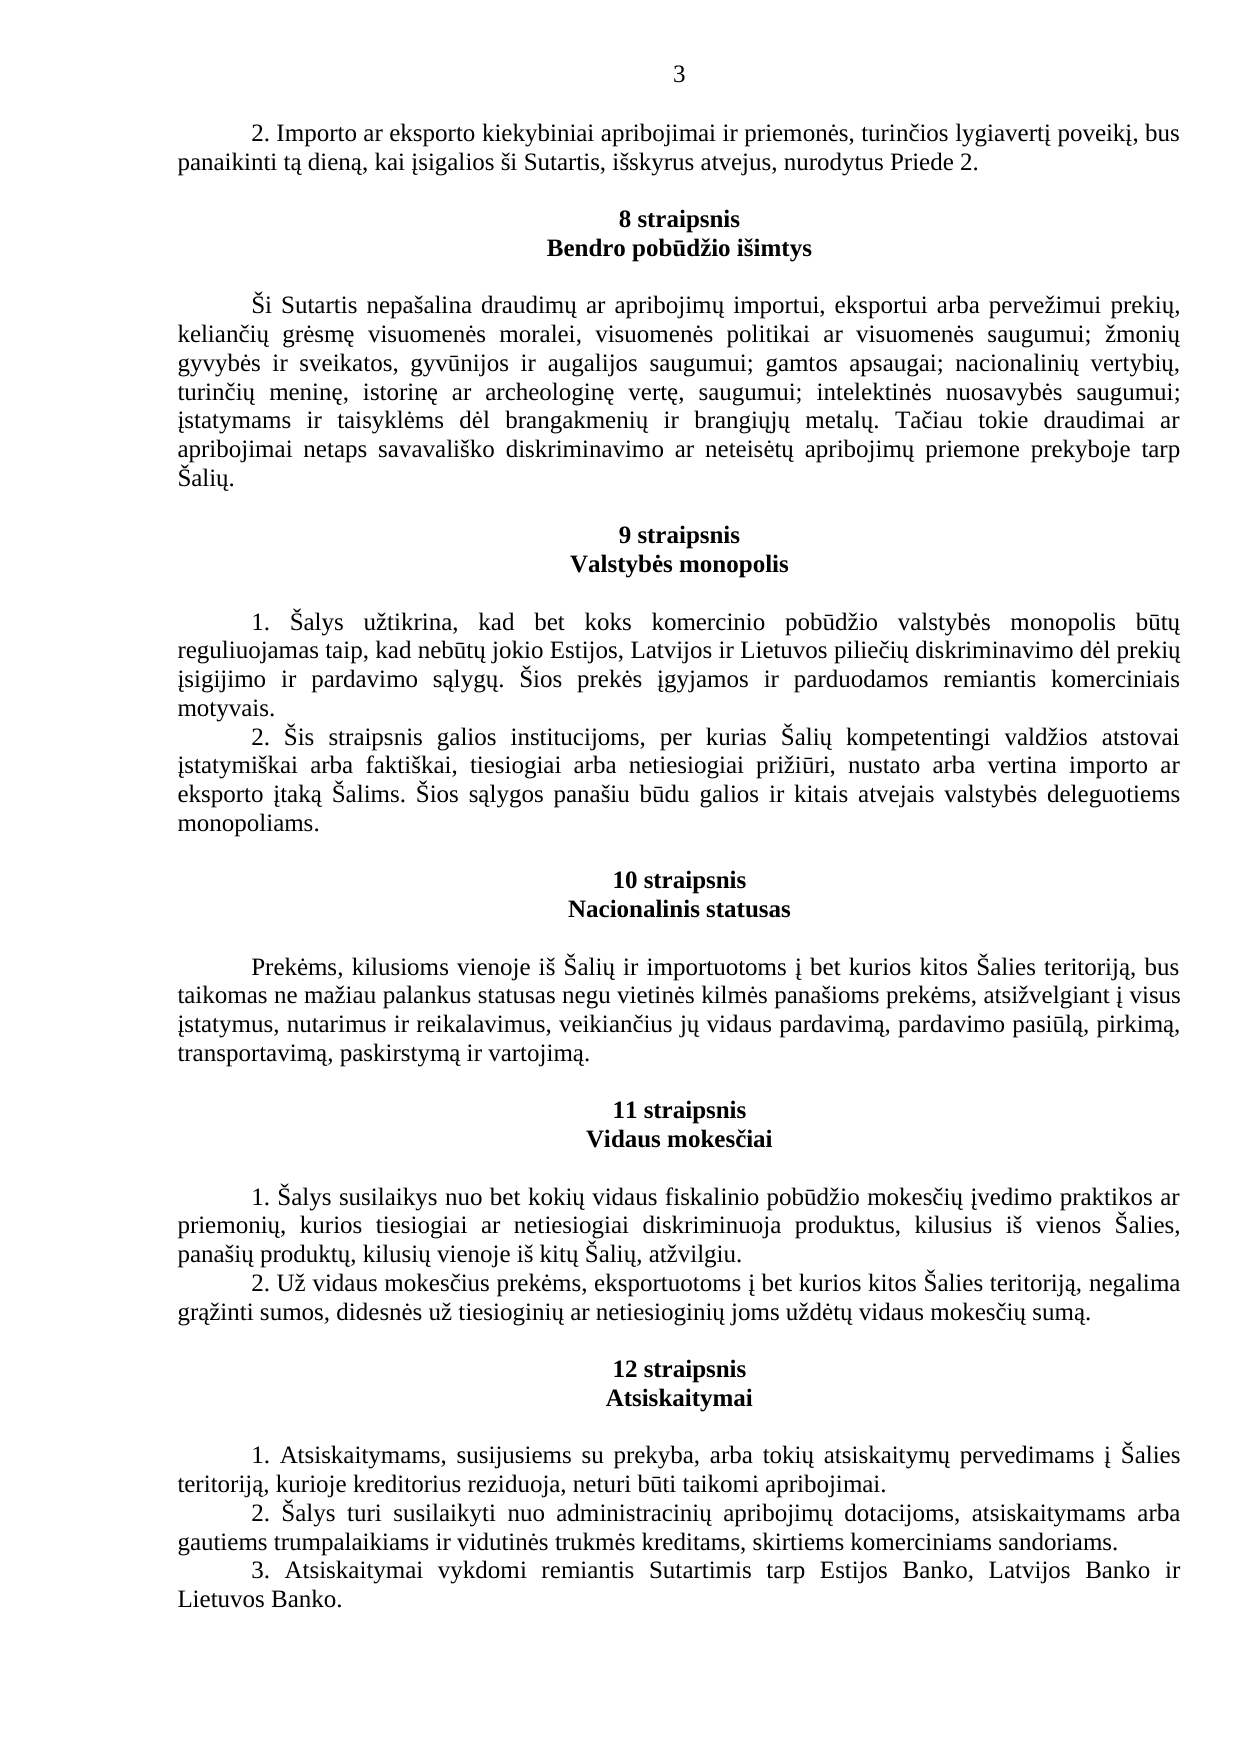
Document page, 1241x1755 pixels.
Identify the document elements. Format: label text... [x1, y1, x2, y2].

text 10 straipsnis [177, 866, 1181, 894]
text Atsiskaitymai [177, 1383, 1181, 1412]
text 3. Atsiskaitymai vykdomi remiantis Sutartimis tarp Estijos Banko, Latvijos Banko ir Lietuvos Banko. [177, 1556, 1181, 1613]
text Valstybės monopolis [177, 549, 1181, 578]
text 11 straipsnis [177, 1096, 1181, 1124]
text 1. Šalys susilaikys nuo bet kokių vidaus fiskalinio pobūdžio mokesčių įvedimo praktikos ar priemonių, kurios tiesiogiai ar netiesiogiai diskriminuoja produktus, kilusius iš vienos Šalies, panašių produktų, kilusių vienoje iš kitų Šalių, atžvilgiu. [177, 1182, 1181, 1268]
text Nacionalinis statusas [177, 894, 1181, 923]
text Prekėms, kilusioms vienoje iš Šalių ir importuotoms į bet kurios kitos Šalies teritoriją, bus taikomas ne mažiau palankus statusas negu vietinės kilmės panašioms prekėms, atsižvelgiant į visus įstatymus, nutarimus ir reikalavimus, veikiančius jų vidaus pardavimą, pardavimo pasiūlą, pirkimą, transportavimą, paskirstymą ir vartojimą. [177, 952, 1181, 1067]
text 2. Šis straipsnis galios institucijoms, per kurias Šalių kompetentingi valdžios atstovai įstatymiškai arba faktiškai, tiesiogiai arba netiesiogiai prižiūri, nustato arba vertina importo ar eksporto įtaką Šalims. Šios sąlygos panašiu būdu galios ir kitais atvejais valstybės deleguotiems monopoliams. [177, 722, 1181, 837]
text 12 straipsnis [177, 1354, 1181, 1383]
text 2. Šalys turi susilaikyti nuo administracinių apribojimų dotacijoms, atsiskaitymams arba gautiems trumpalaikiams ir vidutinės trukmės kreditams, skirtiems komerciniams sandoriams. [177, 1498, 1181, 1556]
text 1. Šalys užtikrina, kad bet koks komercinio pobūdžio valstybės monopolis būtų reguliuojamas taip, kad nebūtų jokio Estijos, Latvijos ir Lietuvos piliečių diskriminavimo dėl prekių įsigijimo ir pardavimo sąlygų. Šios prekės įgyjamos ir parduodamos remiantis komerciniais motyvais. [177, 607, 1181, 722]
text Bendro pobūdžio išimtys [177, 233, 1181, 262]
text Ši Sutartis nepašalina draudimų ar apribojimų importui, eksportui arba pervežimui prekių, keliančių grėsmę visuomenės moralei, visuomenės politikai ar visuomenės saugumui; žmonių gyvybės ir sveikatos, gyvūnijos ir augalijos saugumui; gamtos apsaugai; nacionalinių vertybių, turinčių meninę, istorinę ar archeologinę vertę, saugumui; intelektinės nuosavybės saugumui; įstatymams ir taisyklėms dėl brangakmenių ir brangiųjų metalų. Tačiau tokie draudimai ar apribojimai netaps savavališko diskriminavimo ar neteisėtų apribojimų priemone prekyboje tarp Šalių. [177, 291, 1181, 492]
text 8 straipsnis [177, 204, 1181, 233]
text 2. Importo ar eksporto kiekybiniai apribojimai ir priemonės, turinčios lygiavertį poveikį, bus panaikinti tą dieną, kai įsigalios ši Sutartis, išskyrus atvejus, nurodytus Priede 2. [177, 118, 1181, 176]
text Vidaus mokesčiai [177, 1124, 1181, 1153]
text 9 straipsnis [177, 521, 1181, 549]
text 2. Už vidaus mokesčius prekėms, eksportuotoms į bet kurios kitos Šalies teritoriją, negalima grąžinti sumos, didesnės už tiesioginių ar netiesioginių joms uždėtų vidaus mokesčių sumą. [177, 1268, 1181, 1326]
text 1. Atsiskaitymams, susijusiems su prekyba, arba tokių atsiskaitymų pervedimams į Šalies teritoriją, kurioje kreditorius reziduoja, neturi būti taikomi apribojimai. [177, 1441, 1181, 1498]
